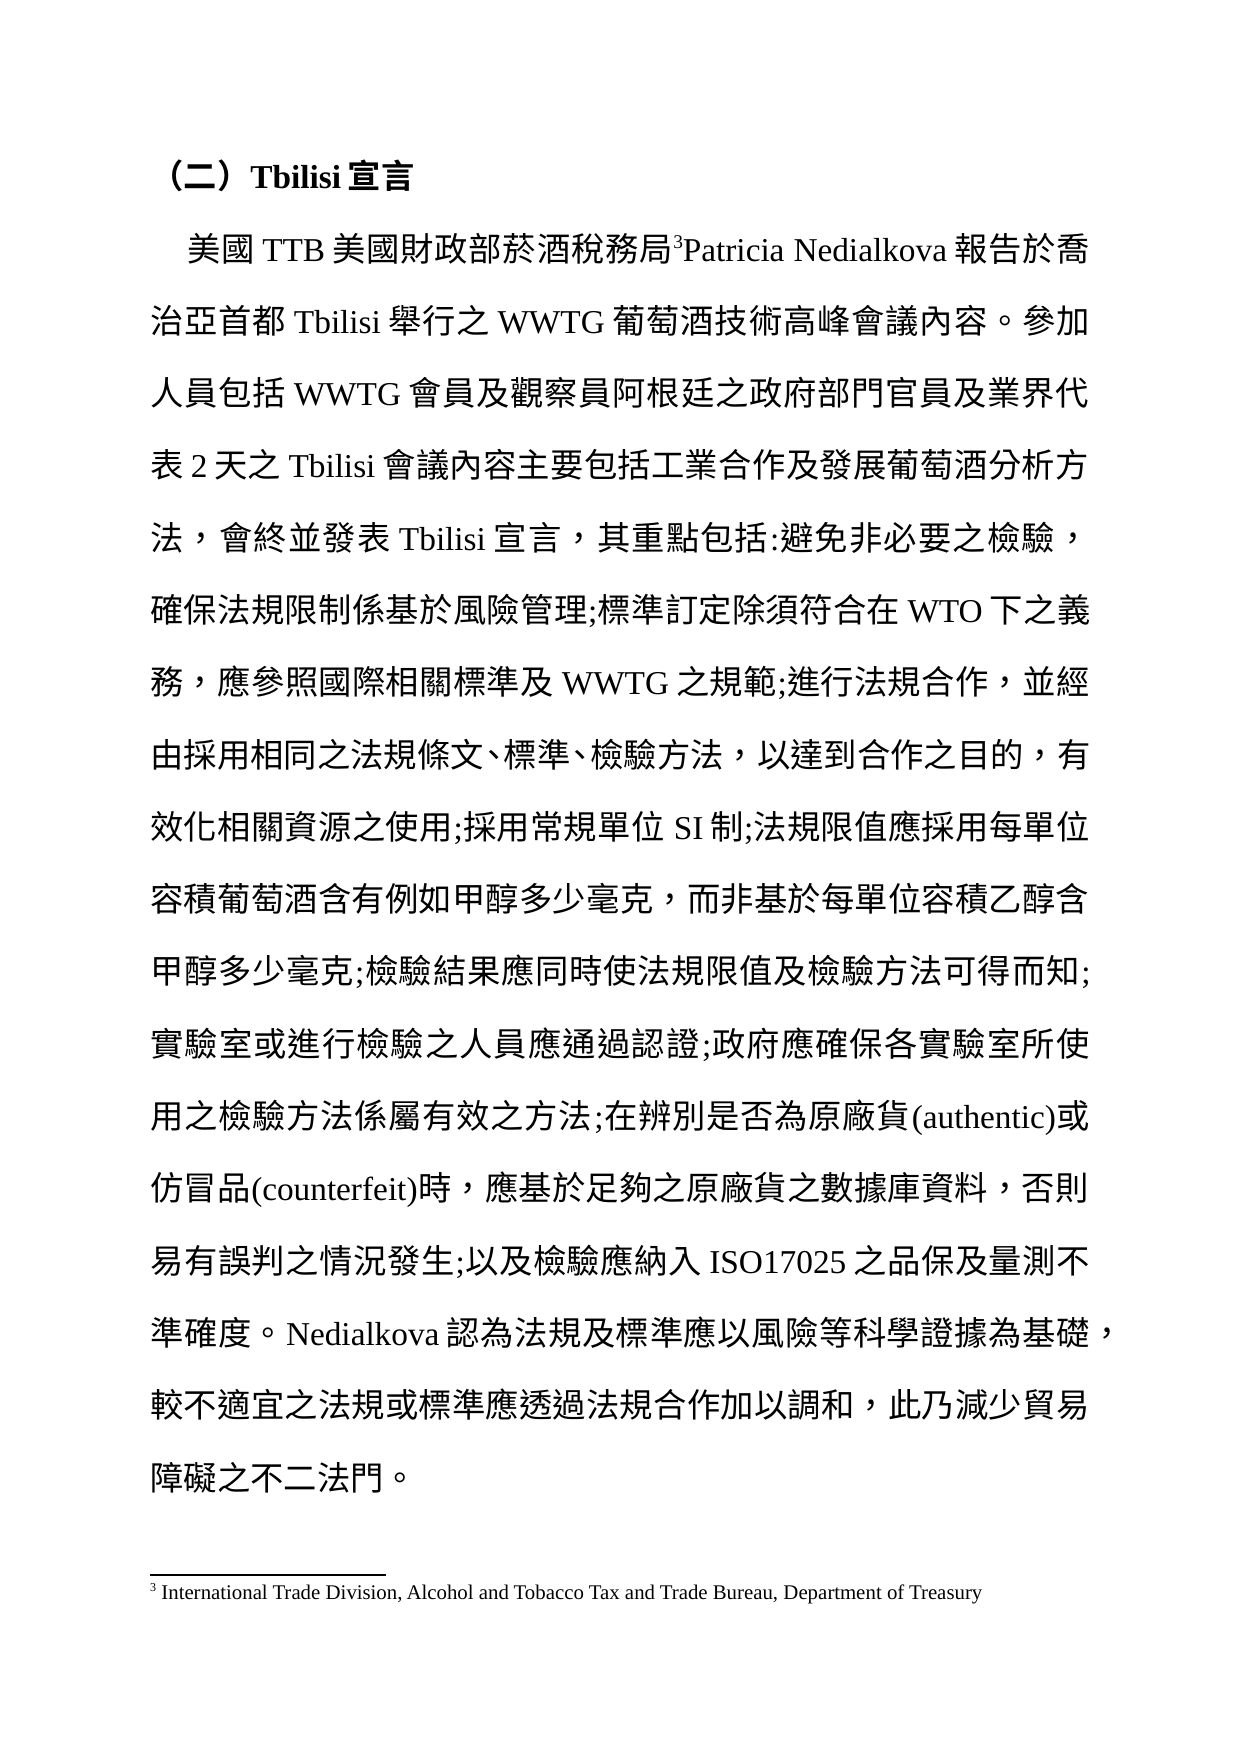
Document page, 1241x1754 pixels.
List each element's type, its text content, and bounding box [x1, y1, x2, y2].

text 美國TTB美國財政部菸酒稅務局Patricia Nedialkova報告於喬治亞首都Tbilisi舉行之WWTG葡萄酒技術高峰會議內容。參加人員包括WWTG會員及觀察員阿根廷之政府部門官員及業界代表2天之Tbilisi會議內容主要包括工業合作及發展葡萄酒分析方法，會終並發表Tbilisi宣言，其重點包括:避免非必要之檢驗，確保法規限制係基於風險管理;標準訂定除須符合在WTO下之義務，應參照國際相關標準及WWTG之規範;進行法規合作，並經由採用相同之法規條文、標準、檢驗方法，以達到合作之目的，有效化相關資源之使用;採用常規單位 SI制;法規限值應採用每單位容積葡萄酒含有例如甲醇多少毫克，而非基於每單位容積乙醇含甲醇多少毫克;檢驗結果應同時使法規限值及檢驗方法可得而知;實驗室或進行檢驗之人員應通過認證;政府應確保各實驗室所使用之檢驗方法係屬有效之方法;在辨別是否為原廠貨(authentic)或仿冒品(counterfeit)時，應基於足夠之原廠貨之數據庫資料，否則易有誤判之情況發生;以及檢驗應納入ISO17025之品保及量測不準確度。Nedialkova認為法規及標準應以風險等科學證據為基礎，較不適宜之法規或標準應透過法規合作加以調和，此乃減少貿易障礙之不二法門。 [150, 222, 1090, 1499]
text International Trade Division, Alcohol and Tobacco Tax and Trade Bureau, Department of Treasury [150, 1581, 1090, 1604]
text （二）Tbilisi宣言 [150, 150, 1090, 198]
